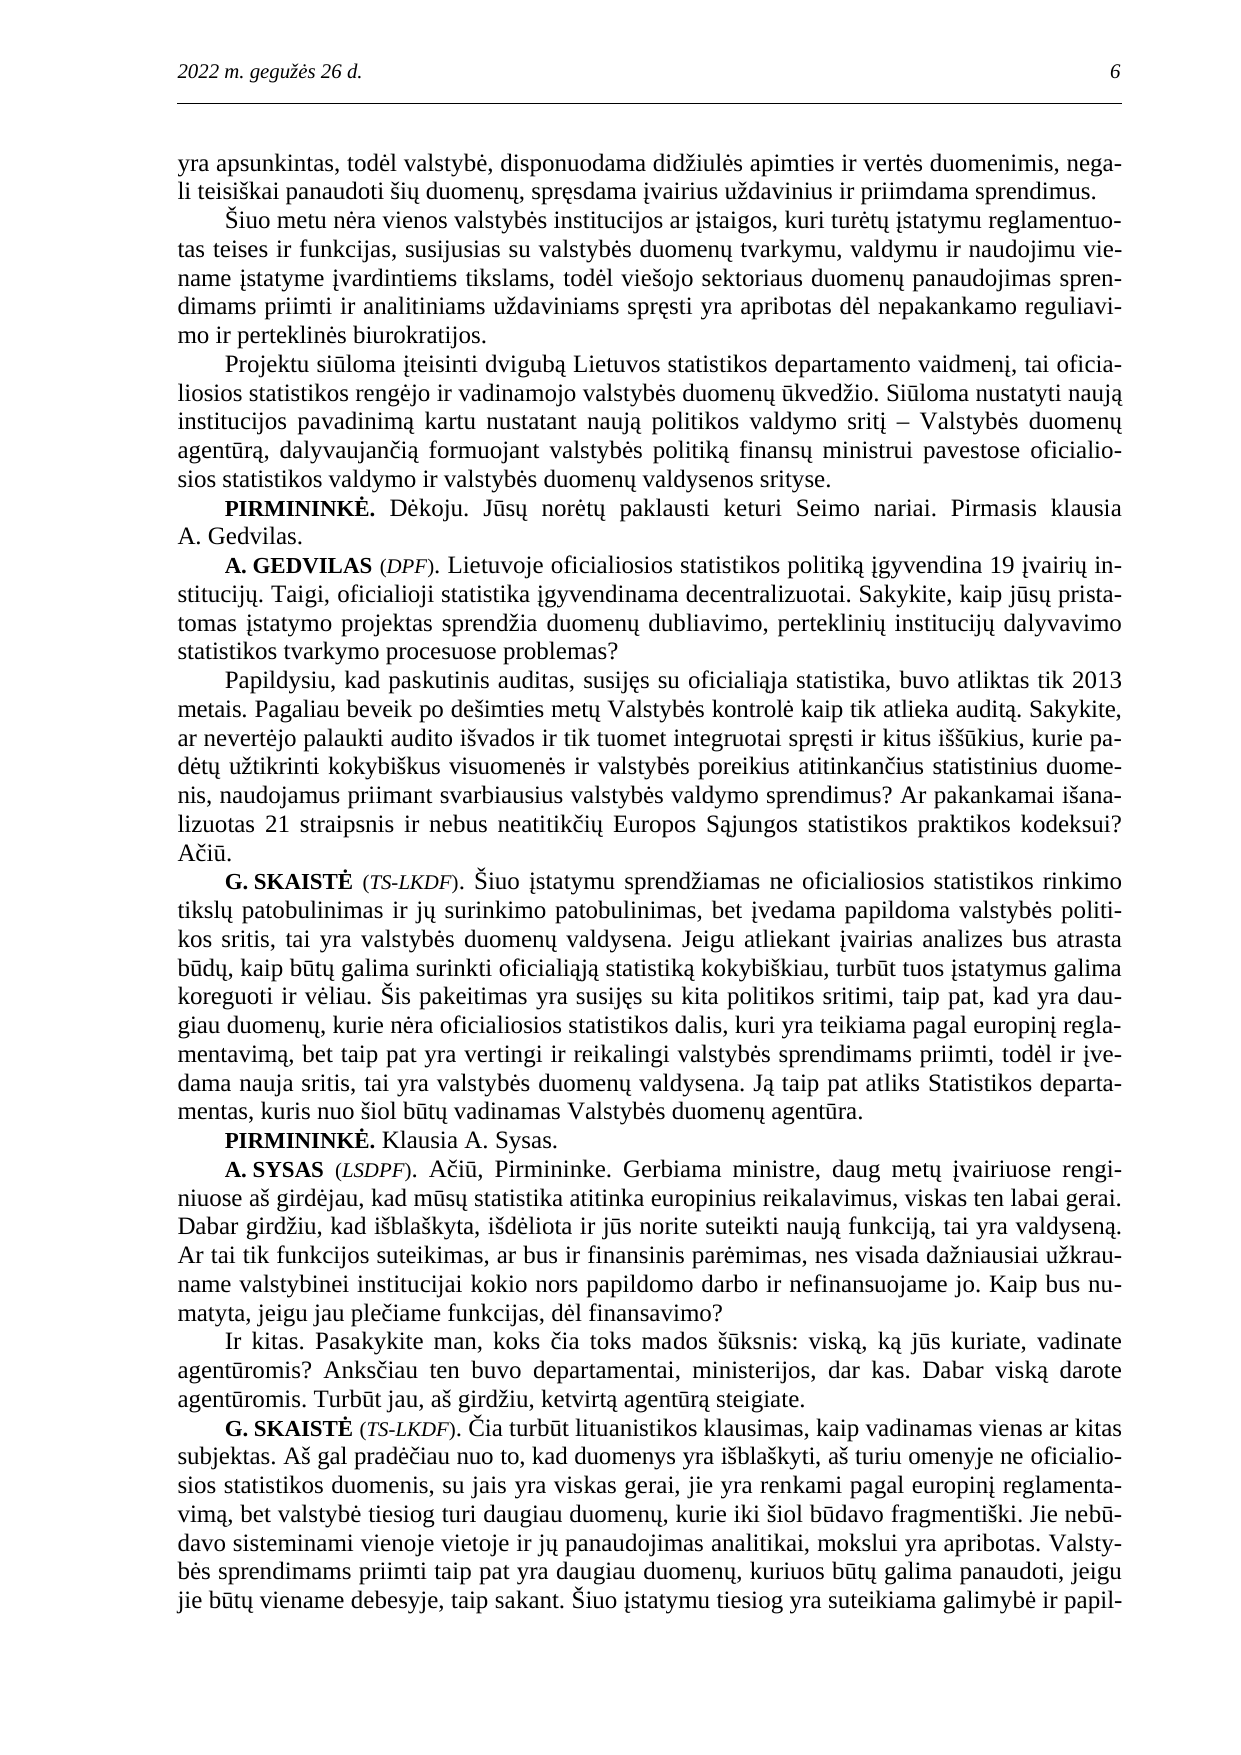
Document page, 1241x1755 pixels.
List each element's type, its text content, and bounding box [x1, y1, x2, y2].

text yra ap­sun­kin­tas, to­dėl vals­ty­bė, dis­po­nuo­da­ma di­džiu­lės ap­im­ties ir ver­tės duo­me­ni­mis, ne­ga­li tei­siš­kai pa­nau­do­ti šių duo­me­nų, spręs­da­ma įvai­rius už­da­vi­nius ir pri­im­da­ma spren­di­mus. [177, 148, 1122, 205]
text Šiuo me­tu nė­ra vie­nos vals­ty­bės ins­ti­tu­ci­jos ar įstai­gos, ku­ri tu­rė­tų įsta­ty­mu reg­la­men­tuo­tas tei­ses ir funk­ci­jas, su­si­ju­sias su vals­ty­bės duo­me­nų tvar­ky­mu, val­dy­mu ir nau­do­ji­mu vie­na­me įsta­ty­me įvar­din­tiems tiks­lams, to­dėl vie­šo­jo sek­to­riaus duo­me­nų pa­nau­do­ji­mas spren­di­mams pri­im­ti ir ana­li­ti­niams už­da­vi­niams spręs­ti yra ap­ri­bo­tas dėl ne­pa­kan­ka­mo re­gu­lia­vi­mo ir per­tek­li­nės biu­ro­kratijos. [177, 205, 1122, 349]
text G. SKAISTĖ (TS-LKDF). Čia tur­būt li­tu­a­nis­ti­kos klau­si­mas, kaip va­di­na­mas vie­nas ar ki­tas sub­jek­tas. Aš gal pra­dė­čiau nuo to, kad duo­me­nys yra iš­blaš­ky­ti, aš tu­riu ome­ny­je ne ofi­cia­lio­sios sta­tis­ti­kos duo­me­nis, su jais yra vis­kas ge­rai, jie yra ren­ka­mi pa­gal eu­ro­pi­nį reg­la­men­ta­vi­mą, bet vals­ty­bė tie­siog tu­ri dau­giau duo­me­nų, ku­rie iki šiol bū­da­vo frag­men­tiš­ki. Jie ne­bū­da­vo sis­te­mi­na­mi vie­no­je vie­to­je ir jų pa­nau­do­ji­mas ana­li­ti­kai, moks­lui yra ap­ri­bo­tas. Val­s­ty­bės spren­di­mams pri­im­ti taip pat yra dau­giau duo­me­nų, ku­riuos bū­tų ga­li­ma pa­nau­do­ti, jei­gu jie bū­tų vie­na­me de­be­sy­je, taip sa­kant. Šiuo įsta­ty­mu tie­siog yra su­tei­kia­ma ga­li­my­bė ir pa­pil­ [177, 1413, 1122, 1614]
text Pa­pil­dy­siu, kad pas­ku­ti­nis au­di­tas, su­si­jęs su ofi­cia­li­ą­ja sta­tis­ti­ka, bu­vo at­lik­tas tik 2013 me­tais. Pa­ga­liau be­veik po de­šim­ties me­tų Vals­ty­bės kon­tro­lė kaip tik at­lie­ka au­di­tą. Sa­ky­ki­te, ar ne­ver­tė­jo pa­lauk­ti au­di­to iš­va­dos ir tik tuo­met in­teg­ruo­tai spręs­ti ir ki­tus iš­šū­kius, ku­rie pa­dė­tų už­tik­rin­ti ko­ky­biš­kus vi­suo­me­nės ir vals­ty­bės po­rei­kius ati­tin­kan­čius sta­tis­ti­nius duo­me­nis, nau­do­ja­mus pri­imant svar­biau­sius vals­ty­bės val­dy­mo spren­di­mus? Ar pa­kan­ka­mai iš­ana­li­zuo­tas 21 straips­nis ir ne­bus ne­ati­tik­čių Eu­ro­pos Są­jun­gos sta­tis­ti­kos prak­ti­kos ko­dek­sui? Ačiū. [177, 665, 1122, 866]
text PIRMININKĖ. Klau­sia A. Sy­sas. [177, 1125, 1122, 1154]
text A. GEDVILAS (DPF). Lie­tu­vo­je ofi­cia­lio­sios sta­tis­ti­kos po­li­ti­ką įgy­ven­di­na 19 įvai­rių in­s­ti­tu­ci­jų. Tai­gi, ofi­cia­lio­ji sta­tis­ti­ka įgy­ven­di­na­ma de­cen­tra­li­zuo­tai. Sa­ky­ki­te, kaip jū­sų pri­sta­to­mas įsta­ty­mo pro­jek­tas spren­džia duo­me­nų dub­lia­vi­mo, per­tek­li­nių ins­ti­tu­ci­jų da­ly­va­vi­mo sta­tis­ti­kos tvar­ky­mo pro­ce­suo­se pro­ble­mas? [177, 550, 1122, 665]
text G. SKAISTĖ (TS-LKDF). Šiuo įsta­ty­mu spren­džia­mas ne ofi­cia­lio­sios sta­tis­ti­kos rin­ki­mo tiks­lų pa­to­bu­li­ni­mas ir jų su­rin­ki­mo pa­to­bu­li­ni­mas, bet įve­da­ma pa­pil­do­ma vals­ty­bės po­li­ti­kos sri­tis, tai yra vals­ty­bės duo­me­nų val­dy­se­na. Jei­gu at­lie­kant įvai­rias ana­li­zes bus at­ras­ta bū­dų, kaip bū­tų ga­li­ma su­rink­ti ofi­cia­li­ą­ją sta­tis­ti­ką ko­ky­biš­kiau, tur­būt tuos įsta­ty­mus ga­li­ma ko­re­guo­ti ir vė­liau. Šis pa­kei­ti­mas yra su­si­jęs su ki­ta po­li­ti­kos sri­ti­mi, taip pat, kad yra dau­giau duo­me­nų, ku­rie nė­ra ofi­cia­lio­sios sta­tis­ti­kos da­lis, ku­ri yra tei­kia­ma pa­gal eu­ro­pi­nį reg­la­men­ta­vi­mą, bet taip pat yra ver­tin­gi ir rei­ka­lin­gi vals­ty­bės spren­di­mams pri­im­ti, to­dėl ir įve­da­ma nau­ja sri­tis, tai yra vals­ty­bės duo­me­nų val­dy­se­na. Ją taip pat at­liks Sta­tis­ti­kos de­par­ta­men­tas, ku­ris nuo šiol bū­tų va­di­na­mas Vals­ty­bės duo­me­nų agen­tū­ra. [177, 866, 1122, 1125]
text Ir ki­tas. Pa­sa­ky­ki­te man, koks čia toks ma­dos šūks­nis: vis­ką, ką jūs ku­ria­te, va­di­na­te agen­tū­ro­mis? Anks­čiau ten bu­vo de­par­ta­men­tai, mi­nis­te­ri­jos, dar kas. Da­bar vis­ką da­ro­te agen­tū­ro­mis. Tur­būt jau, aš gir­džiu, ket­vir­tą agen­tū­rą stei­gia­te. [177, 1326, 1122, 1413]
text A. SYSAS (LSDPF). Ačiū, Pir­mi­nin­ke. Ger­bia­ma mi­nist­re, daug me­tų įvai­riuo­se ren­gi­niuo­se aš gir­dė­jau, kad mū­sų sta­tis­ti­ka ati­tin­ka eu­ro­pi­nius rei­ka­la­vi­mus, vis­kas ten la­bai ge­rai. Da­bar gir­džiu, kad iš­blaš­ky­ta, iš­dė­lio­ta ir jūs no­ri­te su­teik­ti nau­ją funk­ci­ją, tai yra val­dy­se­ną. Ar tai tik funk­ci­jos su­tei­ki­mas, ar bus ir fi­nan­si­nis pa­rė­mi­mas, nes vi­sa­da daž­niau­siai už­krau­na­me vals­ty­bi­nei ins­ti­tu­ci­jai ko­kio nors pa­pil­do­mo dar­bo ir ne­fi­nan­suo­ja­me jo. Kaip bus nu­ma­ty­ta, jei­gu jau ple­čia­me funk­ci­jas, dėl fi­nan­sa­vi­mo? [177, 1154, 1122, 1326]
text Pro­jek­tu siū­lo­ma įtei­sin­ti dvi­gu­bą Lie­tu­vos sta­tis­ti­kos de­par­ta­men­to vaid­me­nį, tai ofi­cia­lio­sios sta­tis­ti­kos ren­gė­jo ir va­di­na­mo­jo vals­ty­bės duo­me­nų ūk­ve­džio. Siū­lo­ma nu­sta­ty­ti nau­ją ins­ti­tu­ci­jos pa­va­di­ni­mą kar­tu nu­sta­tant nau­ją po­li­ti­kos val­dy­mo sri­tį – Vals­ty­bės duo­me­nų agen­tū­rą, da­ly­vau­jan­čią for­muo­jant vals­ty­bės po­li­ti­ką fi­nan­sų mi­nist­rui pa­ves­to­se ofi­cia­lio­sios sta­tis­ti­kos val­dy­mo ir vals­ty­bės duo­me­nų val­dy­se­nos sri­ty­se. [177, 349, 1122, 493]
text PIRMININKĖ. Dė­ko­ju. Jū­sų no­rė­tų pa­klaus­ti ke­tu­ri Sei­mo na­riai. Pir­ma­sis klau­sia A. Ged­vi­las. [177, 493, 1122, 550]
